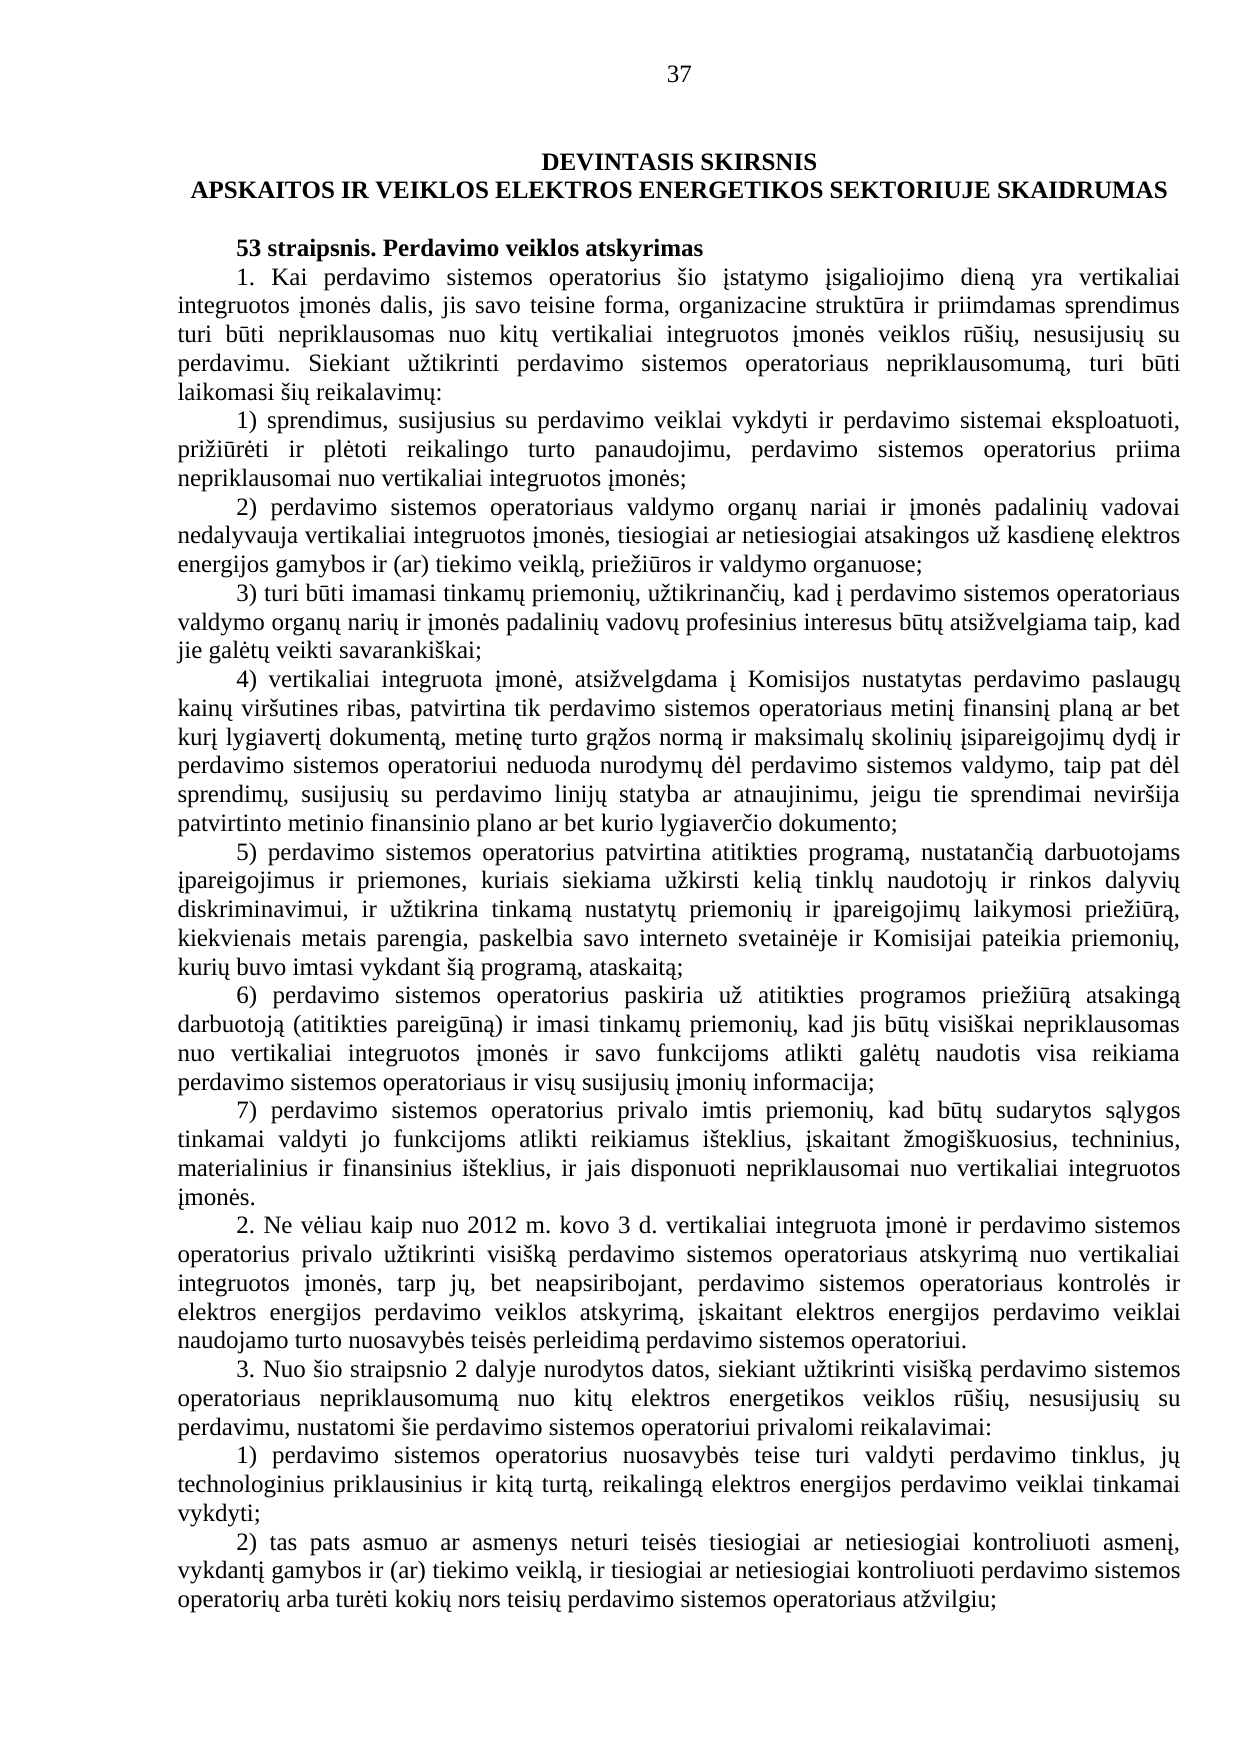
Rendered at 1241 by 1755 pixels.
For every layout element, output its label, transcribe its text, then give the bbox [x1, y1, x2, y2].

text DEVINTASIS SKIRSNIS [177, 147, 1181, 176]
text 3. Nuo šio straipsnio 2 dalyje nurodytos datos, siekiant užtikrinti visišką perdavimo sistemos operatoriaus nepriklausomumą nuo kitų elektros energetikos veiklos rūšių, nesusijusių su perdavimu, nustatomi šie perdavimo sistemos operatoriui privalomi reikalavimai: [177, 1354, 1181, 1441]
text 1) sprendimus, susijusius su perdavimo veiklai vykdyti ir perdavimo sistemai eksploatuoti, prižiūrėti ir plėtoti reikalingo turto panaudojimu, perdavimo sistemos operatorius priima nepriklausomai nuo vertikaliai integruotos įmonės; [177, 406, 1181, 492]
text 5) perdavimo sistemos operatorius patvirtina atitikties programą, nustatančią darbuotojams įpareigojimus ir priemones, kuriais siekiama užkirsti kelią tinklų naudotojų ir rinkos dalyvių diskriminavimui, ir užtikrina tinkamą nustatytų priemonių ir įpareigojimų laikymosi priežiūrą, kiekvienais metais parengia, paskelbia savo interneto svetainėje ir Komisijai pateikia priemonių, kurių buvo imtasi vykdant šią programą, ataskaitą; [177, 837, 1181, 981]
text 53 straipsnis. Perdavimo veiklos atskyrimas [177, 233, 1181, 262]
text 2. Ne vėliau kaip nuo 2012 m. kovo 3 d. vertikaliai integruota įmonė ir perdavimo sistemos operatorius privalo užtikrinti visišką perdavimo sistemos operatoriaus atskyrimą nuo vertikaliai integruotos įmonės, tarp jų, bet neapsiribojant, perdavimo sistemos operatoriaus kontrolės ir elektros energijos perdavimo veiklos atskyrimą, įskaitant elektros energijos perdavimo veiklai naudojamo turto nuosavybės teisės perleidimą perdavimo sistemos operatoriui. [177, 1211, 1181, 1354]
text 4) vertikaliai integruota įmonė, atsižvelgdama į Komisijos nustatytas perdavimo paslaugų kainų viršutines ribas, patvirtina tik perdavimo sistemos operatoriaus metinį finansinį planą ar bet kurį lygiavertį dokumentą, metinę turto grąžos normą ir maksimalų skolinių įsipareigojimų dydį ir perdavimo sistemos operatoriui neduoda nurodymų dėl perdavimo sistemos valdymo, taip pat dėl sprendimų, susijusių su perdavimo linijų statyba ar atnaujinimu, jeigu tie sprendimai neviršija patvirtinto metinio finansinio plano ar bet kurio lygiaverčio dokumento; [177, 664, 1181, 837]
text 6) perdavimo sistemos operatorius paskiria už atitikties programos priežiūrą atsakingą darbuotoją (atitikties pareigūną) ir imasi tinkamų priemonių, kad jis būtų visiškai nepriklausomas nuo vertikaliai integruotos įmonės ir savo funkcijoms atlikti galėtų naudotis visa reikiama perdavimo sistemos operatoriaus ir visų susijusių įmonių informacija; [177, 981, 1181, 1096]
text APSKAITOS IR VEIKLOS ELEKTROS ENERGETIKOS SEKTORIUJE SKAIDRUMAS [177, 176, 1181, 204]
text 1. Kai perdavimo sistemos operatorius šio įstatymo įsigaliojimo dieną yra vertikaliai integruotos įmonės dalis, jis savo teisine forma, organizacine struktūra ir priimdamas sprendimus turi būti nepriklausomas nuo kitų vertikaliai integruotos įmonės veiklos rūšių, nesusijusių su perdavimu. Siekiant užtikrinti perdavimo sistemos operatoriaus nepriklausomumą, turi būti laikomasi šių reikalavimų: [177, 262, 1181, 406]
text 1) perdavimo sistemos operatorius nuosavybės teise turi valdyti perdavimo tinklus, jų technologinius priklausinius ir kitą turtą, reikalingą elektros energijos perdavimo veiklai tinkamai vykdyti; [177, 1441, 1181, 1527]
text 2) perdavimo sistemos operatoriaus valdymo organų nariai ir įmonės padalinių vadovai nedalyvauja vertikaliai integruotos įmonės, tiesiogiai ar netiesiogiai atsakingos už kasdienę elektros energijos gamybos ir (ar) tiekimo veiklą, priežiūros ir valdymo organuose; [177, 492, 1181, 578]
text 2) tas pats asmuo ar asmenys neturi teisės tiesiogiai ar netiesiogiai kontroliuoti asmenį, vykdantį gamybos ir (ar) tiekimo veiklą, ir tiesiogiai ar netiesiogiai kontroliuoti perdavimo sistemos operatorių arba turėti kokių nors teisių perdavimo sistemos operatoriaus atžvilgiu; [177, 1527, 1181, 1613]
text 7) perdavimo sistemos operatorius privalo imtis priemonių, kad būtų sudarytos sąlygos tinkamai valdyti jo funkcijoms atlikti reikiamus išteklius, įskaitant žmogiškuosius, techninius, materialinius ir finansinius išteklius, ir jais disponuoti nepriklausomai nuo vertikaliai integruotos įmonės. [177, 1096, 1181, 1211]
text 3) turi būti imamasi tinkamų priemonių, užtikrinančių, kad į perdavimo sistemos operatoriaus valdymo organų narių ir įmonės padalinių vadovų profesinius interesus būtų atsižvelgiama taip, kad jie galėtų veikti savarankiškai; [177, 578, 1181, 664]
